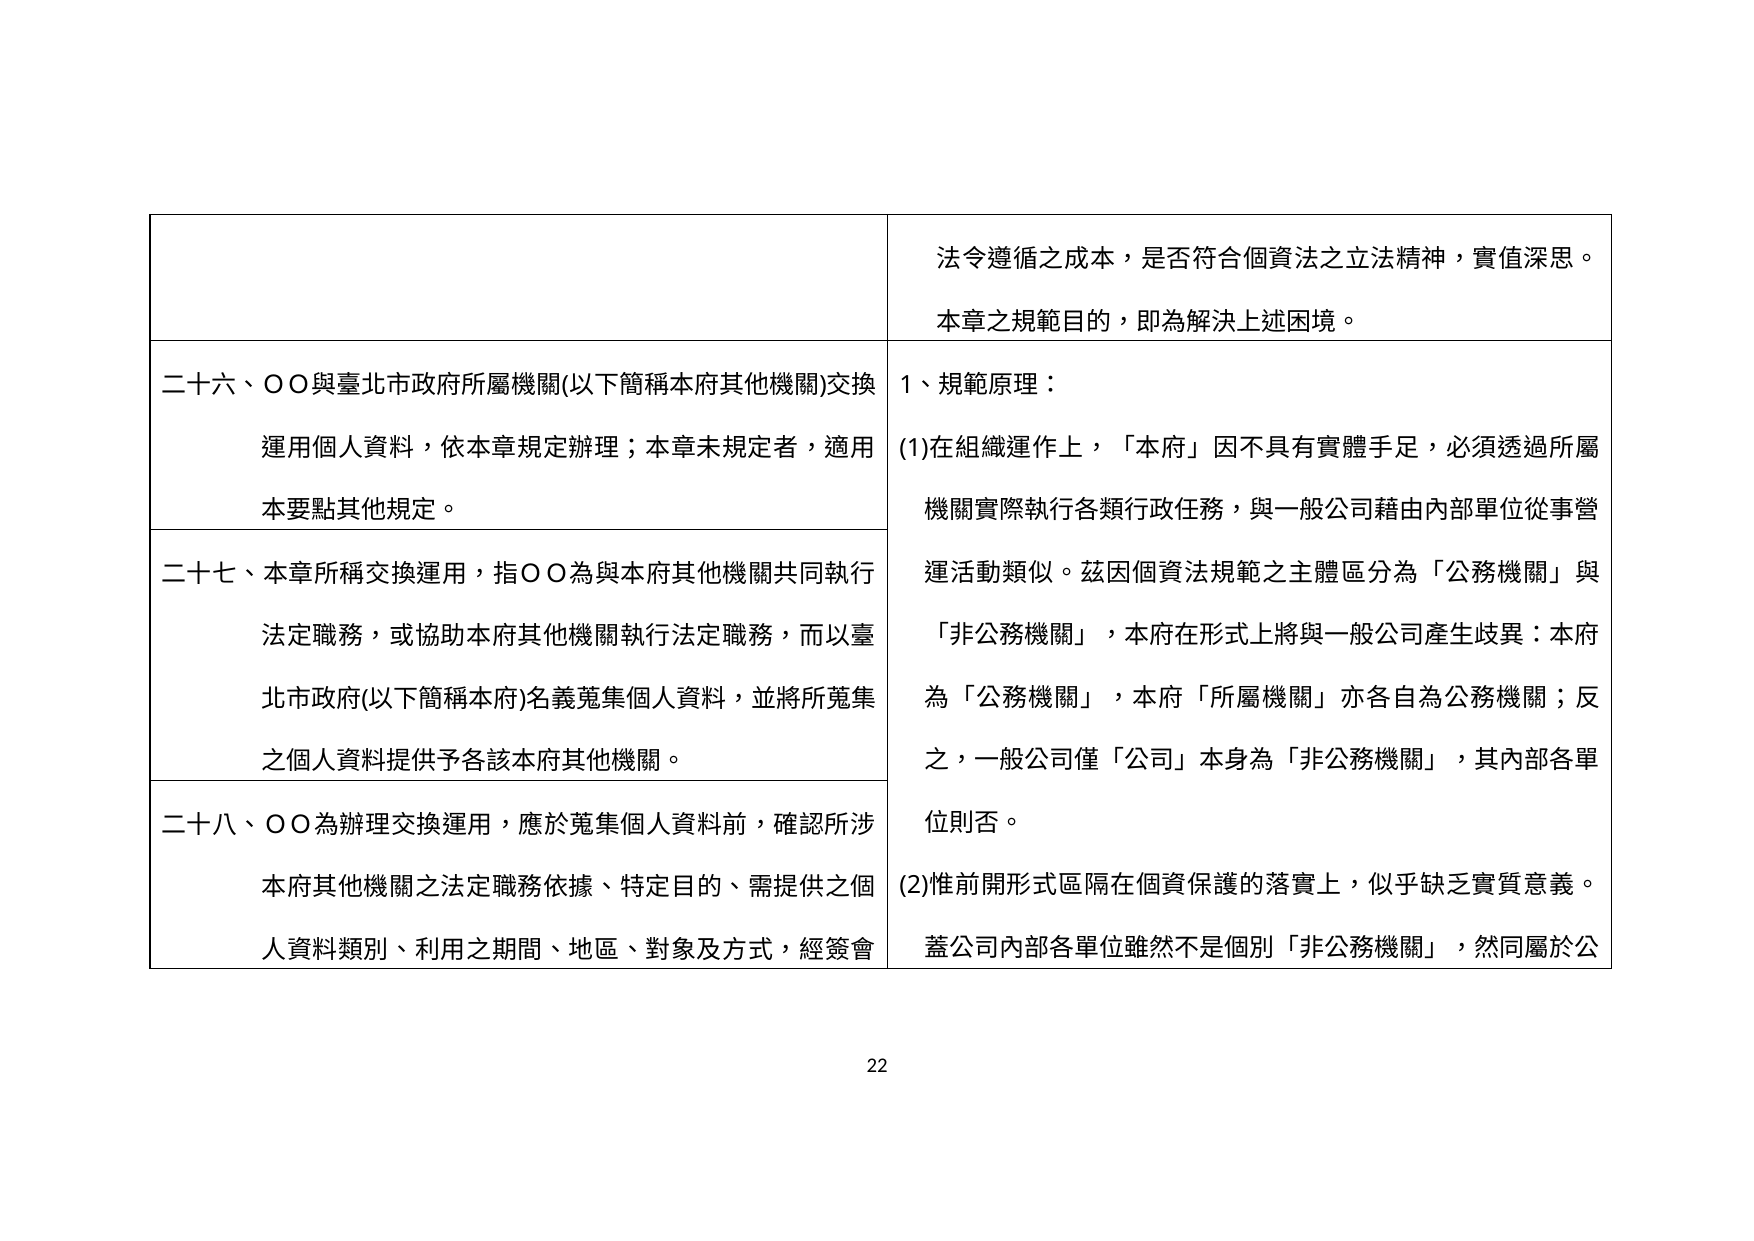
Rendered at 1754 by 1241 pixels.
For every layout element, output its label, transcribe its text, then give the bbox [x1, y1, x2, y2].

table_cell 二十七、本章所稱交換運用，指ＯＯ為與本府其他機關共同執行法定職務，或協助本府其他機關執行法定職務，而以臺北市政府(以下簡稱本府)名義蒐集個人資料，並將所蒐集之個人資料提供予各該本府其他機關。 [151, 530, 887, 779]
table_cell [151, 215, 887, 340]
table_cell 1、規範原理： (1)在組織運作上，「本府」因不具有實體手足，必須透過所屬機關實際執行各類行政任務，與一般公司藉由內部單位從事營運活動類似。茲因個資法規範之主體區分為「公務機關」與「非公務機關」，本府在形式上將與一般公司產生歧異：本府為「公務機關」，本府「所屬機關」亦各自為公務機關；反之，一般公司僅「公司」本身為「非公務機關」，其內部各單位則否。 (2)惟前開形式區隔在個資保護的落實上，似乎缺乏實質意義。蓋公司內部各單位雖然不是個別「非公務機關」，然同屬於公 [888, 341, 1611, 968]
table_cell 法令遵循之成本，是否符合個資法之立法精神，實值深思。本章之規範目的，即為解決上述困境。 [888, 215, 1611, 340]
table_cell 二十六、ＯＯ與臺北市政府所屬機關(以下簡稱本府其他機關)交換運用個人資料，依本章規定辦理；本章未規定者，適用本要點其他規定。 [151, 341, 887, 528]
table_cell 二十八、ＯＯ為辦理交換運用，應於蒐集個人資料前，確認所涉本府其他機關之法定職務依據、特定目的、需提供之個人資料類別、利用之期間、地區、對象及方式，經簽會 [151, 781, 887, 968]
